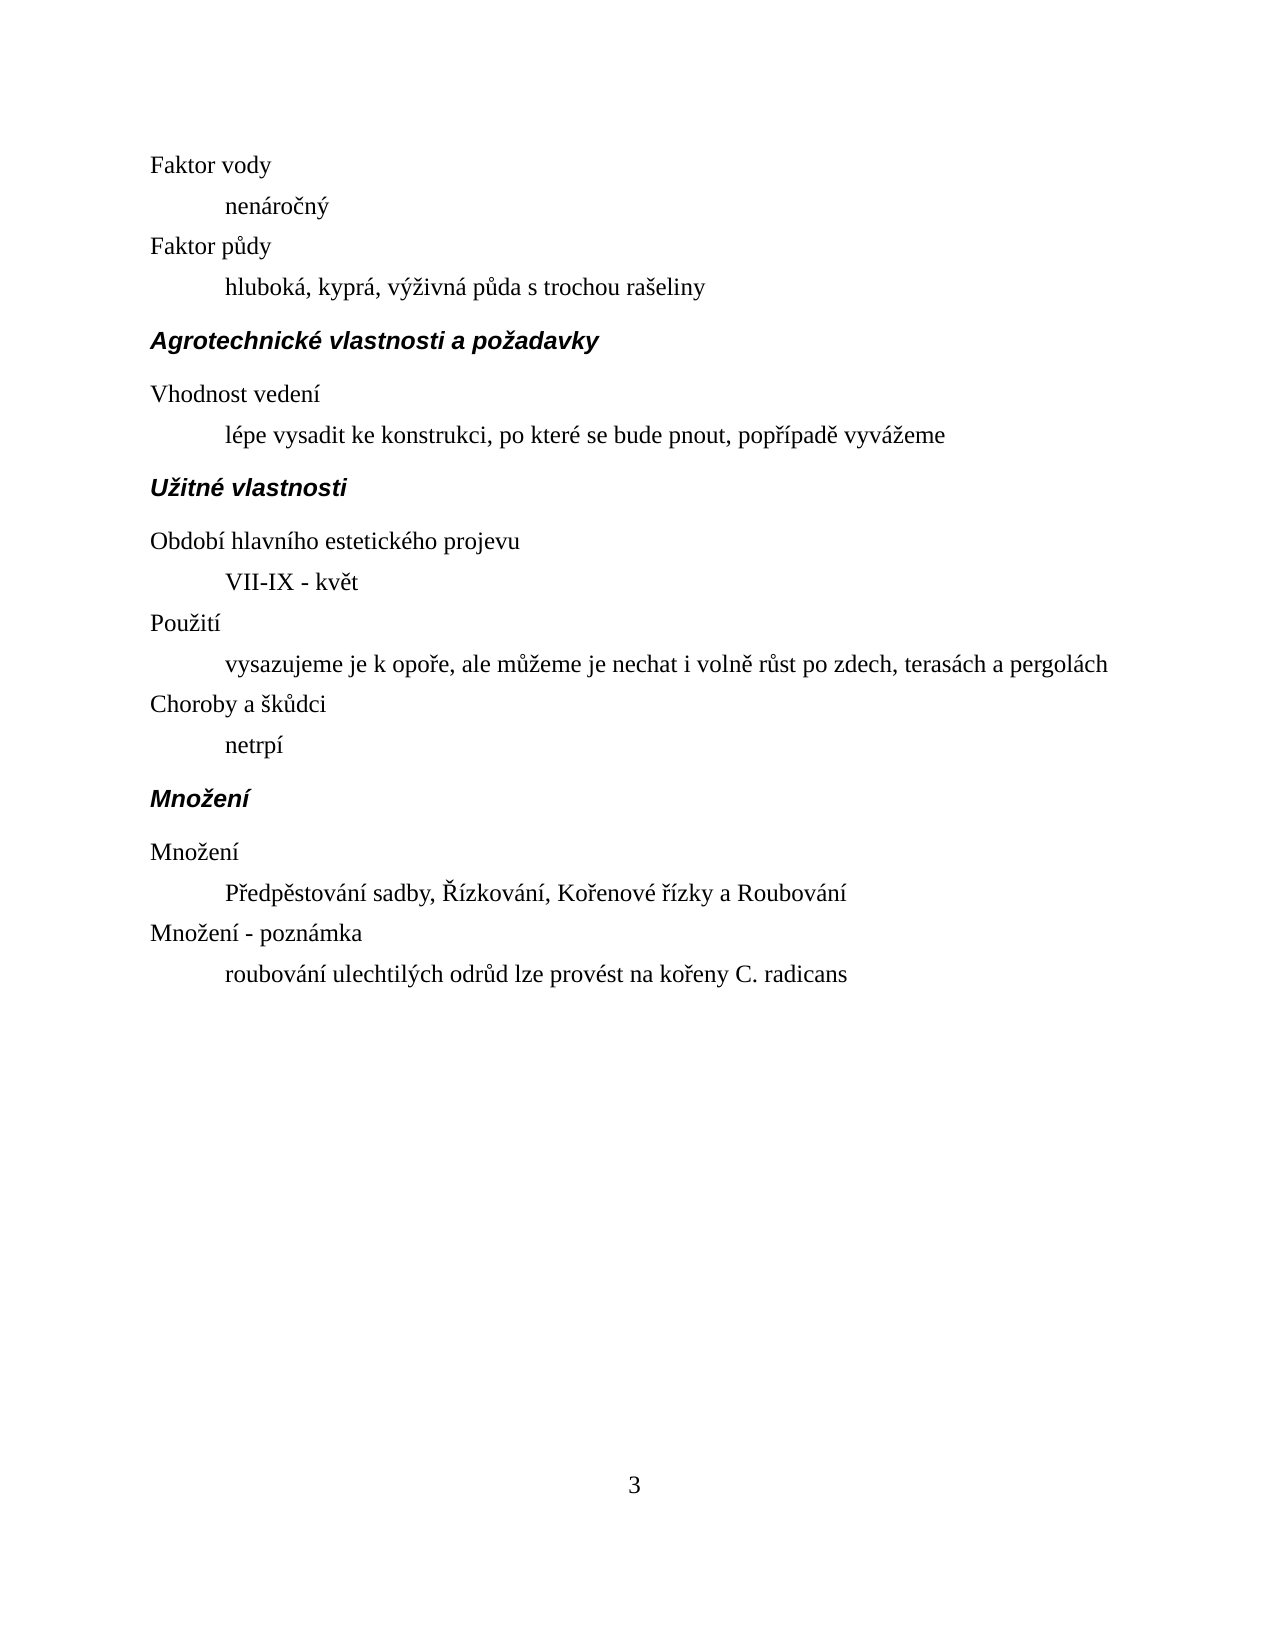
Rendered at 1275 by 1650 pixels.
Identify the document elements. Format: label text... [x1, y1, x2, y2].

subtitle Množení [150, 784, 1125, 812]
text Období hlavního estetického projevu [150, 526, 1125, 555]
text Předpěstování sadby, Řízkování, Kořenové řízky a Roubování [225, 878, 1125, 906]
text VII-IX - květ [225, 567, 1125, 596]
text Choroby a škůdci [150, 689, 1125, 718]
text Použití [150, 608, 1125, 637]
text vysazujeme je k opoře, ale můžeme je nechat i volně růst po zdech, terasách a pergolách [225, 649, 1125, 677]
text Faktor půdy [150, 231, 1125, 260]
text Faktor vody [150, 150, 1125, 179]
text netrpí [225, 730, 1125, 759]
text Množení [150, 837, 1125, 866]
text hluboká, kyprá, výživná půda s trochou rašeliny [225, 272, 1125, 301]
subtitle Agrotechnické vlastnosti a požadavky [150, 326, 1125, 354]
text nenáročný [225, 191, 1125, 219]
text lépe vysadit ke konstrukci, po které se bude pnout, popřípadě vyvážeme [225, 420, 1125, 448]
text Množení - poznámka [150, 918, 1125, 947]
text Vhodnost vedení [150, 379, 1125, 408]
text roubování ulechtilých odrůd lze provést na kořeny C. radicans [225, 959, 1125, 988]
subtitle Užitné vlastnosti [150, 473, 1125, 502]
